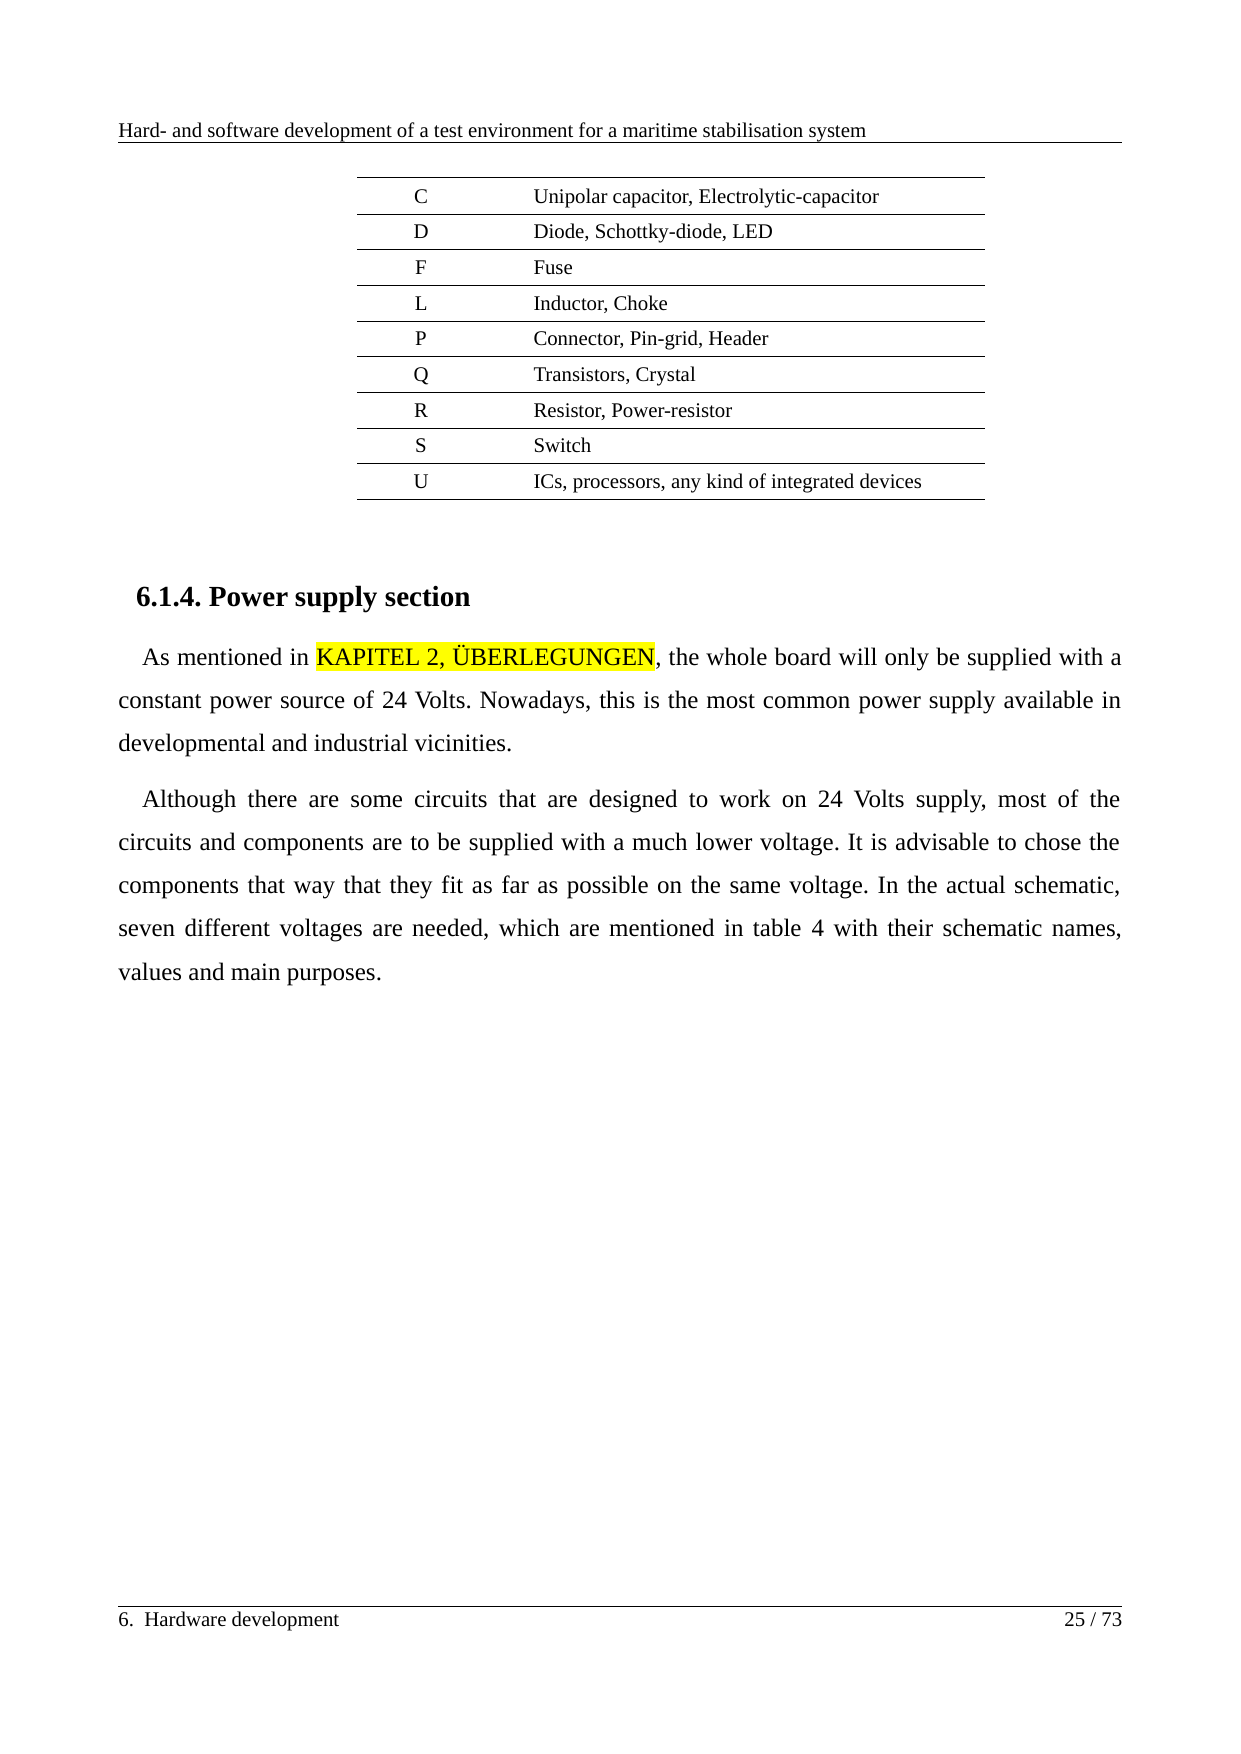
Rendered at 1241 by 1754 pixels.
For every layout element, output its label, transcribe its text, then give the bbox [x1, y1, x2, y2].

table_cell Unipolar capacitor, Electrolytic-capacitor [484, 178, 985, 214]
table_cell Resistor, Power-resistor [484, 393, 985, 427]
text Although there are some circuits that are designed to work on 24 Volts supply, most of the circuits and components are to be supplied with a much lower voltage. It is advisable to chose the components that way that they fit as far as possible on the same voltage. In the actual schematic, seven different voltages are needed, which are mentioned in table 4 with their schematic names, values and main purposes. [118, 784, 1122, 985]
table_cell S [357, 429, 484, 463]
table_cell Transistors, Crystal [484, 357, 985, 392]
table_cell Switch [484, 429, 985, 463]
table_cell ICs, processors, any kind of integrated devices [484, 464, 985, 499]
table_cell Inductor, Choke [484, 286, 985, 321]
table_cell Q [357, 357, 484, 392]
table_cell L [357, 286, 484, 321]
table_cell F [357, 250, 484, 285]
table_cell P [357, 322, 484, 356]
table_cell C [357, 178, 484, 214]
table_cell R [357, 393, 484, 427]
text As mentioned in KAPITEL 2, ÜBERLEGUNGEN, the whole board will only be supplied with a constant power source of 24 Volts. Nowadays, this is the most common power supply available in developmental and industrial vicinities. [118, 642, 1122, 757]
table_cell Diode, Schottky-diode, LED [484, 215, 985, 249]
subtitle Power supply section [118, 579, 1122, 613]
table_cell Connector, Pin-grid, Header [484, 322, 985, 356]
table_cell Fuse [484, 250, 985, 285]
table_cell D [357, 215, 484, 249]
table_cell U [357, 464, 484, 499]
